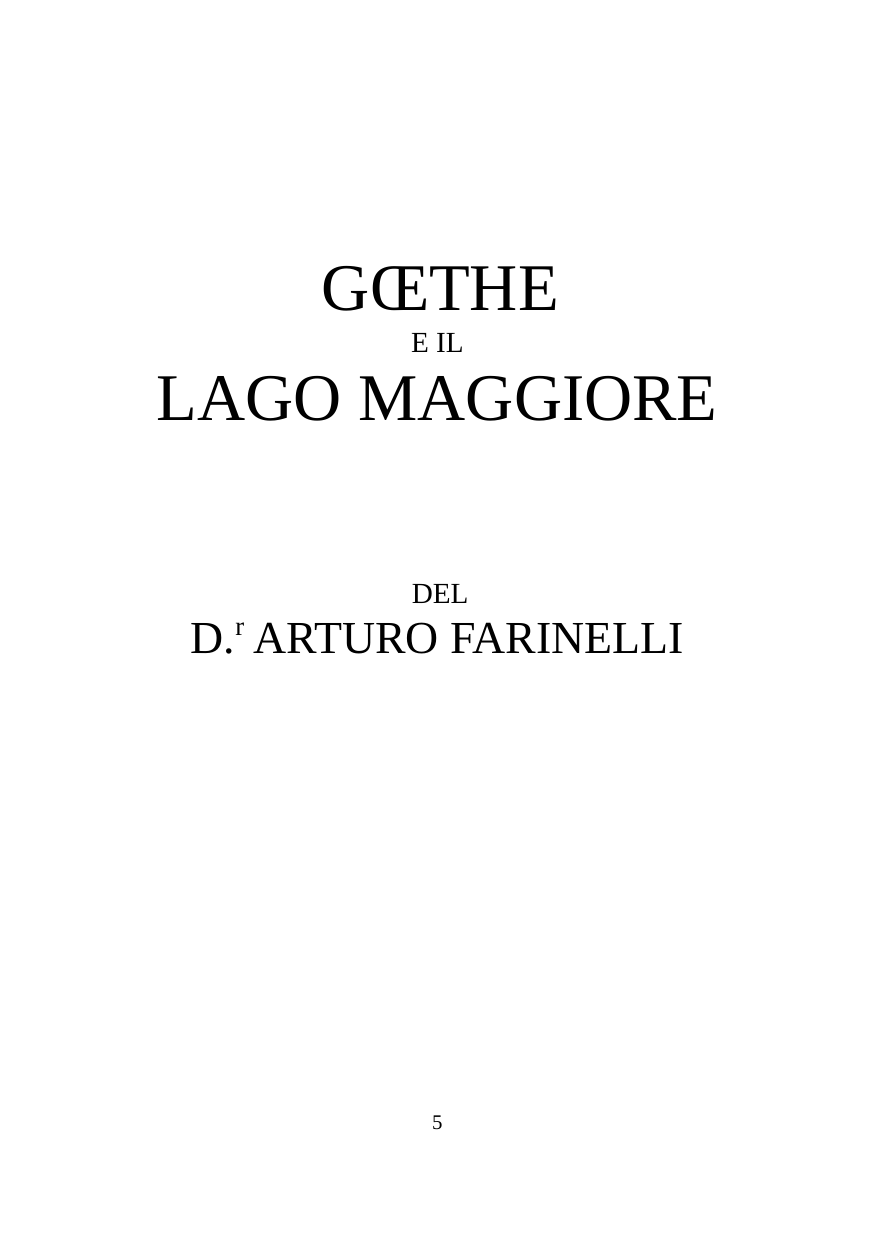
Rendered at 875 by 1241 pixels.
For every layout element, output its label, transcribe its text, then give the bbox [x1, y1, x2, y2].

text DEL D.r ARTURO FARINELLI [106, 577, 768, 663]
text GŒTHE E IL LAGO MAGGIORE [106, 248, 768, 435]
